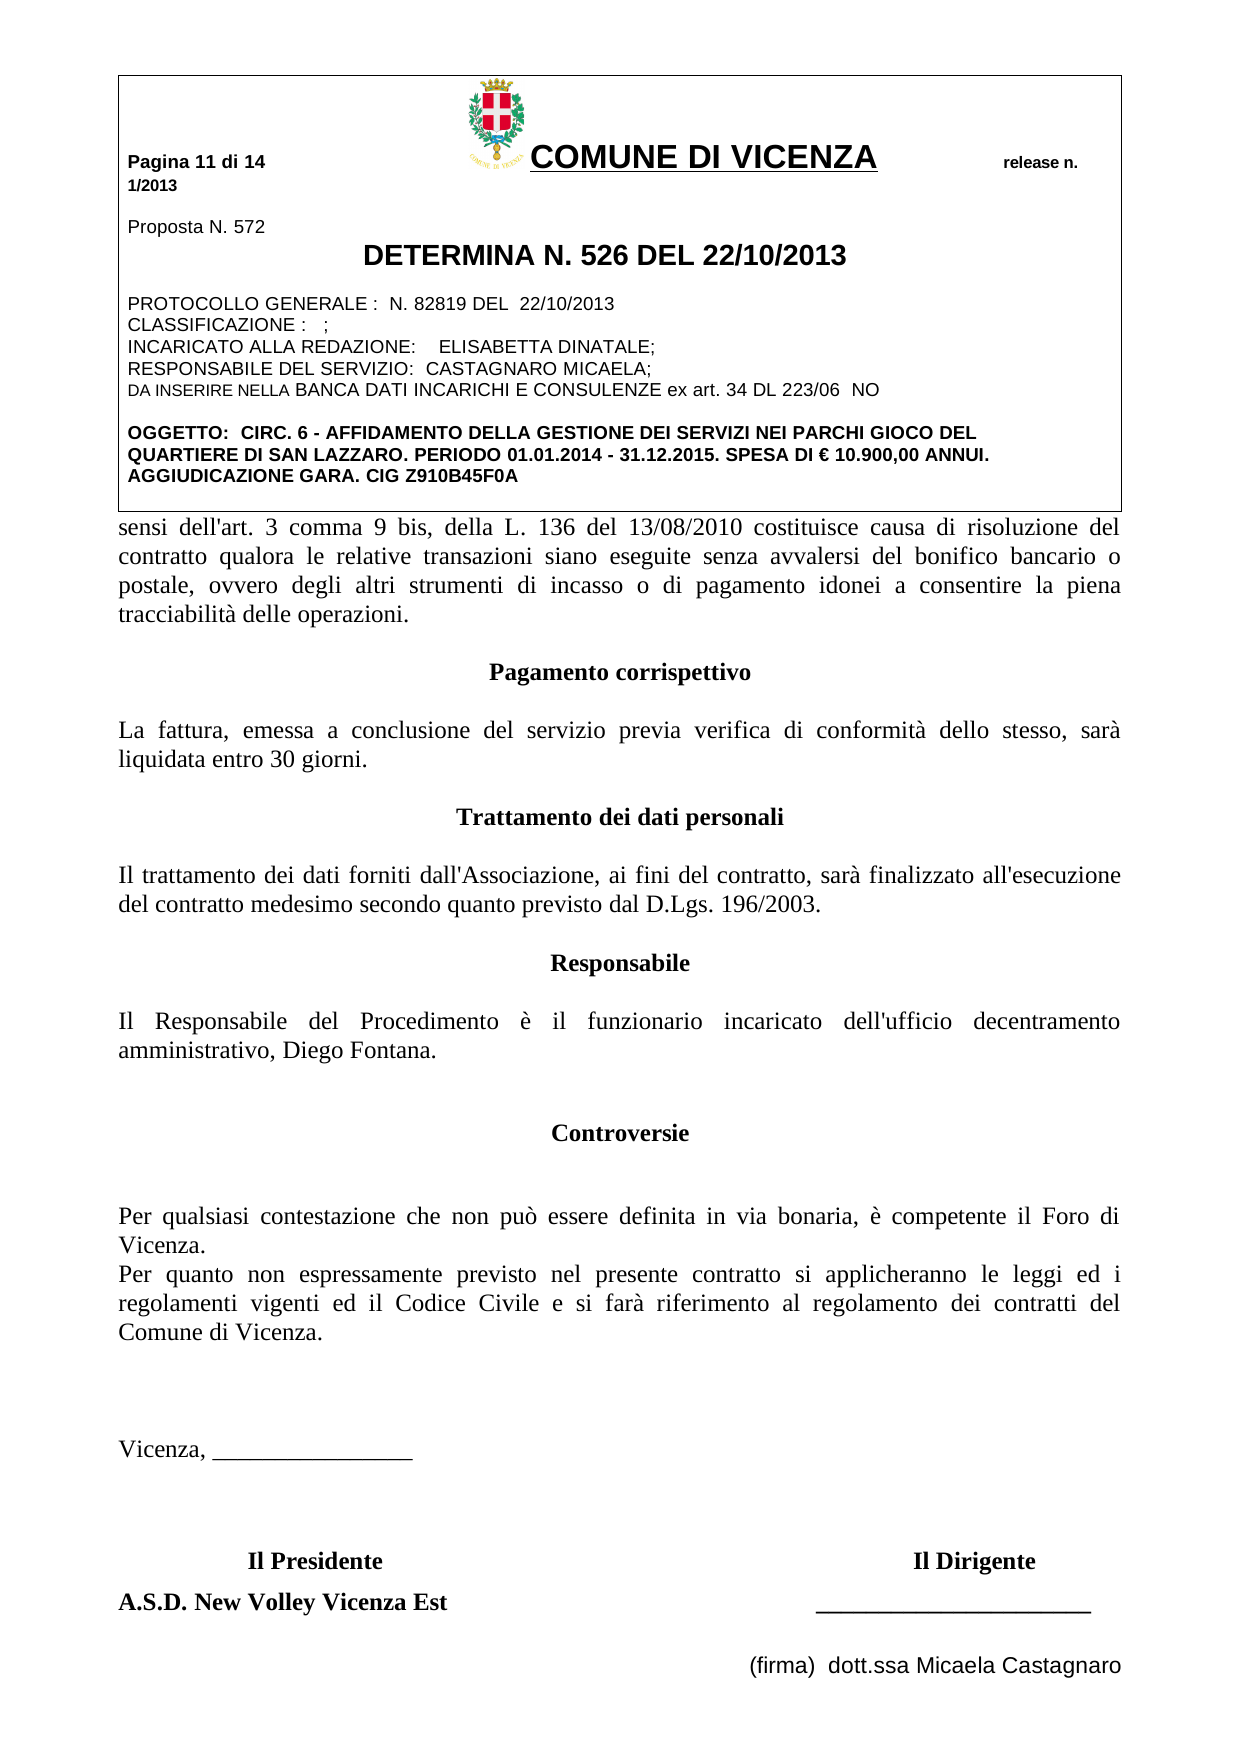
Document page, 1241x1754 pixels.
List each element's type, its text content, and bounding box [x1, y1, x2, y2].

text Il trattamento dei dati forniti dall'Associazione, ai fini del contratto, sarà finalizzato all'esecuzione del contratto medesimo secondo quanto previsto dal D.Lgs. 196/2003. [118, 860, 1122, 918]
text Pagamento corrispettivo [118, 657, 1122, 686]
text Per qualsiasi contestazione che non può essere definita in via bonaria, è competente il Foro di Vicenza. [118, 1201, 1122, 1259]
text La fattura, emessa a conclusione del servizio previa verifica di conformità dello stesso, sarà liquidata entro 30 giorni. [118, 715, 1122, 773]
picture [468, 78, 525, 169]
text sensi dell'art. 3 comma 9 bis, della L. 136 del 13/08/2010 costituisce causa di risoluzione del contratto qualora le relative transazioni siano eseguite senza avvalersi del bonifico bancario o postale, ovvero degli altri strumenti di incasso o di pagamento idonei a consentire la piena tracciabilità delle operazioni. [118, 512, 1122, 628]
subtitle Controversie [118, 1118, 1122, 1147]
text Il Responsabile del Procedimento è il funzionario incaricato dell'ufficio decentramento amministrativo, Diego Fontana. [118, 1006, 1122, 1064]
text Il Presidente Il Dirigente [118, 1546, 1122, 1575]
text Responsabile [118, 947, 1122, 977]
text Vicenza, ________________ [118, 1433, 1122, 1462]
text A.S.D. New Volley Vicenza Est ______________________ [118, 1587, 1122, 1616]
text Per quanto non espressamente previsto nel presente contratto si applicheranno le leggi ed i regolamenti vigenti ed il Codice Civile e si farà riferimento al regolamento dei contratti del Comune di Vicenza. [118, 1259, 1122, 1346]
text Trattamento dei dati personali [118, 802, 1122, 831]
